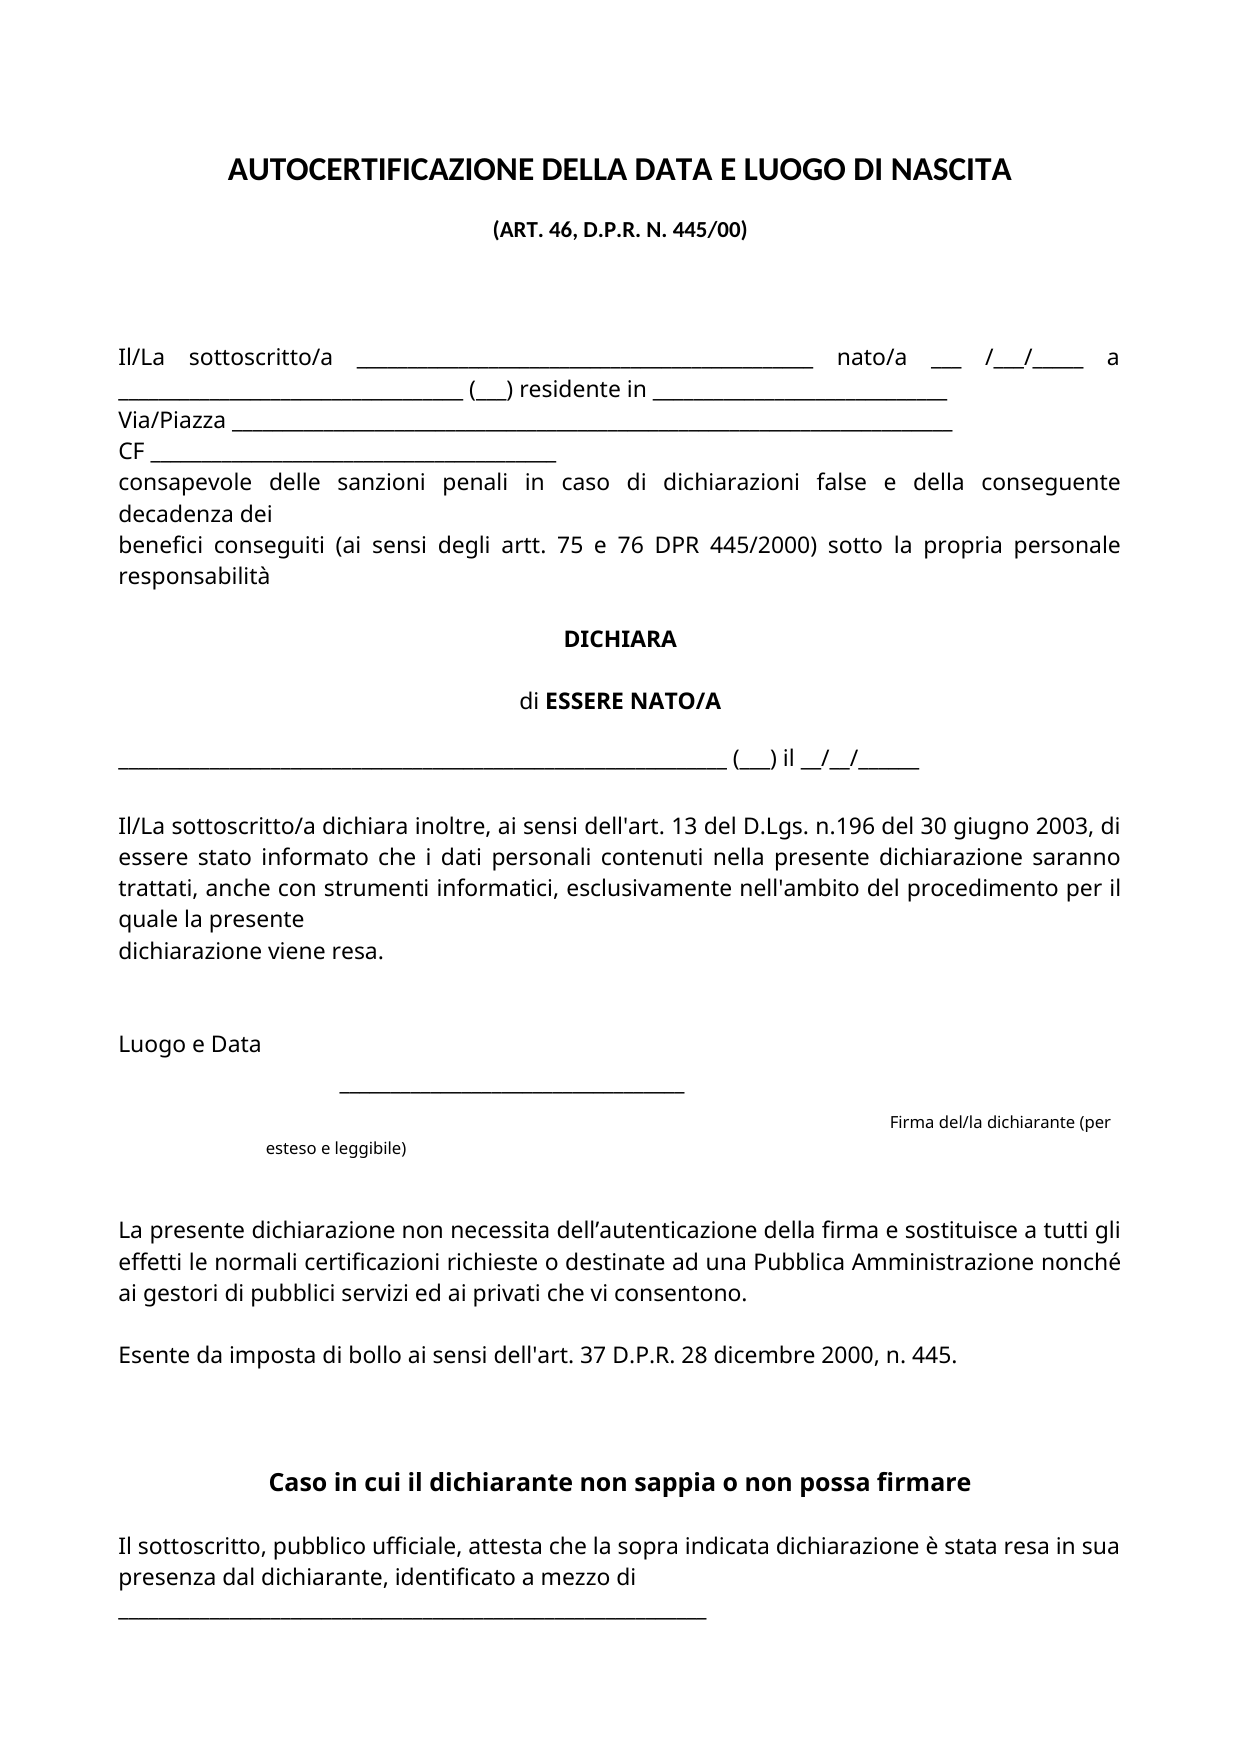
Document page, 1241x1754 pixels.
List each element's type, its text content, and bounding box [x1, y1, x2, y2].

text Il/La sottoscritto/a dichiara inoltre, ai sensi dell'art. 13 del D.Lgs. n.196 del 30 giugno 2003, di essere stato informato che i dati personali contenuti nella presente dichiarazione saranno trattati, anche con strumenti informatici, esclusivamente nell'ambito del procedimento per il quale la presente [118, 809, 1122, 934]
text consapevole delle sanzioni penali in caso di dichiarazioni false e della conseguente decadenza dei [118, 466, 1122, 529]
text ____________________________________________________________ (___) il __/__/______ [118, 742, 1122, 773]
text Via/Piazza _______________________________________________________________________ [118, 404, 1122, 435]
text benefici conseguiti (ai sensi degli artt. 75 e 76 DPR 445/2000) sotto la propria personale responsabilità [118, 529, 1122, 591]
text Luogo e Data __________________________________ Firma del/la dichiarante (per esteso e leggibile) [118, 1028, 1122, 1159]
text AUTOCERTIFICAZIONE DELLA DATA E LUOGO DI NASCITA [118, 148, 1122, 188]
text CF ________________________________________ [118, 435, 1122, 466]
text Il sottoscritto, pubblico ufficiale, attesta che la sopra indicata dichiarazione è stata resa in sua presenza dal dichiarante, identificato a mezzo di __________________________________________________________ [118, 1530, 1122, 1623]
text dichiarazione viene resa. [118, 934, 1122, 966]
text Il/La sottoscritto/a _____________________________________________ nato/a ___ /___/_____ a __________________________________ (___) residente in _____________________________ [118, 341, 1122, 404]
text di ESSERE NATO/A [118, 685, 1122, 716]
text (ART. 46, D.P.R. N. 445/00) [118, 215, 1122, 243]
text DICHIARA [118, 623, 1122, 685]
text La presente dichiarazione non necessita dell’autenticazione della firma e sostituisce a tutti gli effetti le normali certificazioni richieste o destinate ad una Pubblica Amministrazione nonché ai gestori di pubblici servizi ed ai privati che vi consentono. [118, 1214, 1122, 1308]
text Esente da imposta di bollo ai sensi dell'art. 37 D.P.R. 28 dicembre 2000, n. 445. [118, 1339, 1122, 1371]
text Caso in cui il dichiarante non sappia o non possa firmare [118, 1464, 1122, 1498]
